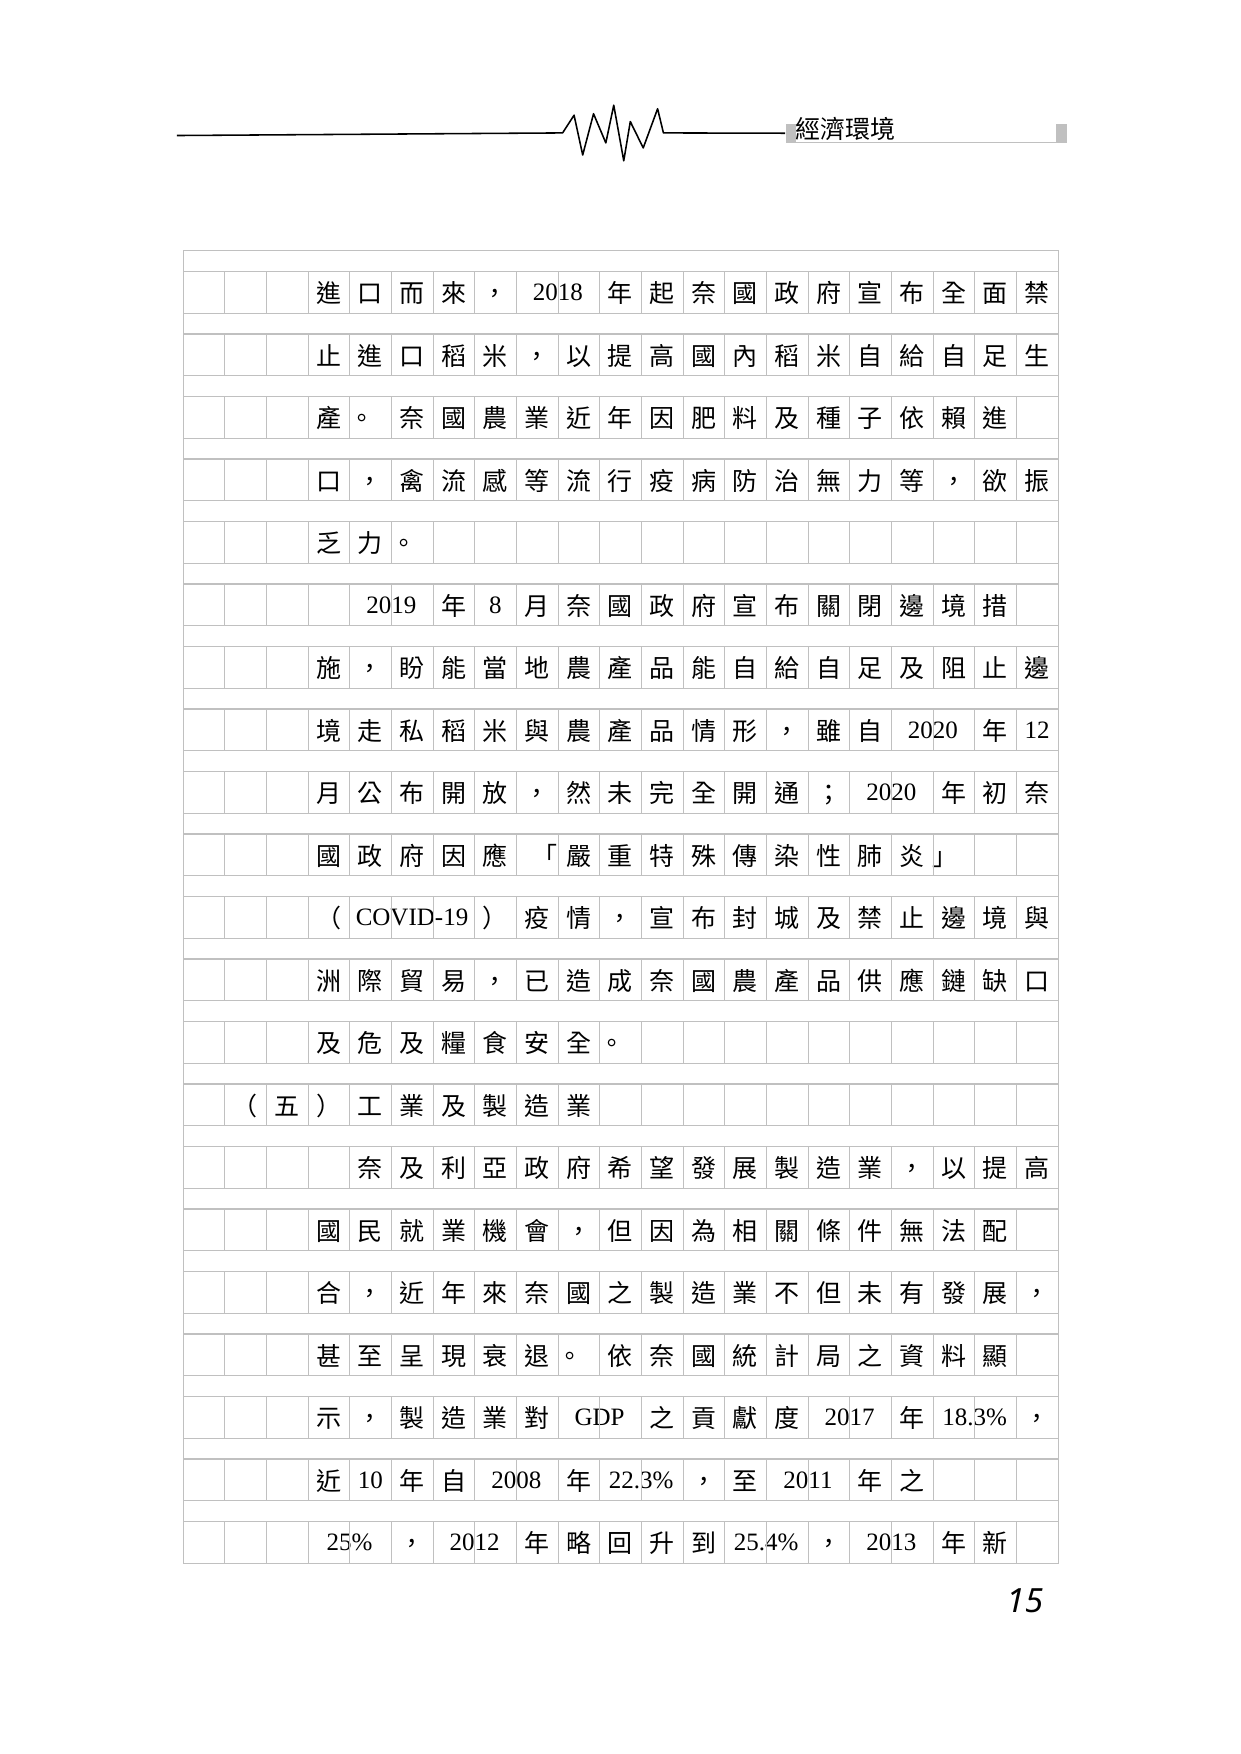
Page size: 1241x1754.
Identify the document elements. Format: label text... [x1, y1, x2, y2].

text 2019年8月奈國政府宣布關閉邊境措施，盼能當地農產品能自給自足及阻止邊境走私稻米與農產品情形，雖自2020年12月公布開放，然未完全開通；2020年初奈國政府因應「嚴重特殊傳染性肺炎」（COVID-19）疫情，宣布封城及禁止邊境與洲際貿易，已造成奈國農產品供應鏈缺口及危及糧食安全。 [281, 939, 1058, 958]
text 奈及利亞政府希望發展製造業，以提高國民就業機會，但因為相關條件無法配合，近年來奈國之製造業不但未有發展，甚至呈現衰退。依奈國統計局之資料顯示，製造業對GDP之貢獻度2017年18.3%，近10年自2008年22.3%，至2011年之25%，2012年略回升到25.4%，2013年新GDP公布，製造業列於工業項下，對GDP之貢獻度為23.6%，2014年24.9%，2015年23.71%，2016年降為19.4%，2017年18.3%，2018年22.25%，2019年18.77%及2020年18.77%；主要是過去將食品加工列為農業，現在改列為製造業。 [281, 1126, 1058, 1146]
text ） [309, 1085, 349, 1125]
text 業 [392, 1085, 433, 1125]
text 2019年8月奈國政府宣布關閉邊境措施，盼能當地農產品能自給自足及阻止邊境走私稻米與農產品情形，雖自2020年12月公布開放，然未完全開通；2020年初奈國政府因應「嚴重特殊傳染性肺炎」（COVID-19）疫情，宣布封城及禁止邊境與洲際貿易，已造成奈國農產品供應鏈缺口及危及糧食安全。 [281, 689, 1058, 708]
text 2019年8月奈國政府宣布關閉邊境措施，盼能當地農產品能自給自足及阻止邊境走私稻米與農產品情形，雖自2020年12月公布開放，然未完全開通；2020年初奈國政府因應「嚴重特殊傳染性肺炎」（COVID-19）疫情，宣布封城及禁止邊境與洲際貿易，已造成奈國農產品供應鏈缺口及危及糧食安全。 [281, 876, 1058, 896]
text [684, 1085, 724, 1125]
text 及 [434, 1085, 474, 1125]
text [809, 1085, 849, 1125]
text 業 [559, 1085, 599, 1125]
text 奈及利亞政府希望發展製造業，以提高國民就業機會，但因為相關條件無法配合，近年來奈國之製造業不但未有發展，甚至呈現衰退。依奈國統計局之資料顯示，製造業對GDP之貢獻度2017年18.3%，近10年自2008年22.3%，至2011年之25%，2012年略回升到25.4%，2013年新GDP公布，製造業列於工業項下，對GDP之貢獻度為23.6%，2014年24.9%，2015年23.71%，2016年降為19.4%，2017年18.3%，2018年22.25%，2019年18.77%及2020年18.77%；主要是過去將食品加工列為農業，現在改列為製造業。 [281, 1314, 1058, 1333]
text 造 [517, 1085, 558, 1125]
text 2019年8月奈國政府宣布關閉邊境措施，盼能當地農產品能自給自足及阻止邊境走私稻米與農產品情形，雖自2020年12月公布開放，然未完全開通；2020年初奈國政府因應「嚴重特殊傳染性肺炎」（COVID-19）疫情，宣布封城及禁止邊境與洲際貿易，已造成奈國農產品供應鏈缺口及危及糧食安全。 [281, 751, 1058, 771]
text 奈及利亞每年需要稻米250萬噸，其中82%仰賴進口，為發展國內稻米產業，奈及利亞政府宣布自2013年下半年起，稻米進口稅調高一倍，商人為抗議調高稅金，停止進口造成大家買不到米，現在奈及利亞市面上稻米，大都係進口商由國外進口到多哥、貝南等鄰國後，再透過邊境走私進口而來，2018年起奈國政府宣布全面禁止進口稻米，以提高國內稻米自給自足生產。奈國農業近年因肥料及種子依賴進口，禽流感等流行疫病防治無力等，欲振乏力。 [281, 376, 1058, 396]
text [975, 1085, 1016, 1125]
text [207, 1085, 224, 1125]
text 2019年8月奈國政府宣布關閉邊境措施，盼能當地農產品能自給自足及阻止邊境走私稻米與農產品情形，雖自2020年12月公布開放，然未完全開通；2020年初奈國政府因應「嚴重特殊傳染性肺炎」（COVID-19）疫情，宣布封城及禁止邊境與洲際貿易，已造成奈國農產品供應鏈缺口及危及糧食安全。 [281, 814, 1058, 833]
text 奈及利亞政府希望發展製造業，以提高國民就業機會，但因為相關條件無法配合，近年來奈國之製造業不但未有發展，甚至呈現衰退。依奈國統計局之資料顯示，製造業對GDP之貢獻度2017年18.3%，近10年自2008年22.3%，至2011年之25%，2012年略回升到25.4%，2013年新GDP公布，製造業列於工業項下，對GDP之貢獻度為23.6%，2014年24.9%，2015年23.71%，2016年降為19.4%，2017年18.3%，2018年22.25%，2019年18.77%及2020年18.77%；主要是過去將食品加工列為農業，現在改列為製造業。 [281, 1251, 1058, 1271]
text [1017, 1085, 1058, 1125]
text [207, 1064, 1058, 1083]
text 工 [350, 1085, 391, 1125]
text 奈及利亞政府希望發展製造業，以提高國民就業機會，但因為相關條件無法配合，近年來奈國之製造業不但未有發展，甚至呈現衰退。依奈國統計局之資料顯示，製造業對GDP之貢獻度2017年18.3%，近10年自2008年22.3%，至2011年之25%，2012年略回升到25.4%，2013年新GDP公布，製造業列於工業項下，對GDP之貢獻度為23.6%，2014年24.9%，2015年23.71%，2016年降為19.4%，2017年18.3%，2018年22.25%，2019年18.77%及2020年18.77%；主要是過去將食品加工列為農業，現在改列為製造業。 [281, 1439, 1058, 1458]
text 奈及利亞政府希望發展製造業，以提高國民就業機會，但因為相關條件無法配合，近年來奈國之製造業不但未有發展，甚至呈現衰退。依奈國統計局之資料顯示，製造業對GDP之貢獻度2017年18.3%，近10年自2008年22.3%，至2011年之25%，2012年略回升到25.4%，2013年新GDP公布，製造業列於工業項下，對GDP之貢獻度為23.6%，2014年24.9%，2015年23.71%，2016年降為19.4%，2017年18.3%，2018年22.25%，2019年18.77%及2020年18.77%；主要是過去將食品加工列為農業，現在改列為製造業。 [281, 1376, 1058, 1396]
text [600, 1085, 641, 1125]
text [725, 1085, 766, 1125]
text [642, 1085, 683, 1125]
text [850, 1085, 891, 1125]
text 奈及利亞每年需要稻米250萬噸，其中82%仰賴進口，為發展國內稻米產業，奈及利亞政府宣布自2013年下半年起，稻米進口稅調高一倍，商人為抗議調高稅金，停止進口造成大家買不到米，現在奈及利亞市面上稻米，大都係進口商由國外進口到多哥、貝南等鄰國後，再透過邊境走私進口而來，2018年起奈國政府宣布全面禁止進口稻米，以提高國內稻米自給自足生產。奈國農業近年因肥料及種子依賴進口，禽流感等流行疫病防治無力等，欲振乏力。 [281, 501, 1058, 521]
text [767, 1085, 808, 1125]
text [934, 1085, 974, 1125]
text 製 [475, 1085, 516, 1125]
text 2019年8月奈國政府宣布關閉邊境措施，盼能當地農產品能自給自足及阻止邊境走私稻米與農產品情形，雖自2020年12月公布開放，然未完全開通；2020年初奈國政府因應「嚴重特殊傳染性肺炎」（COVID-19）疫情，宣布封城及禁止邊境與洲際貿易，已造成奈國農產品供應鏈缺口及危及糧食安全。 [281, 1001, 1058, 1021]
text （ [225, 1085, 266, 1125]
text [892, 1085, 933, 1125]
text 2019年8月奈國政府宣布關閉邊境措施，盼能當地農產品能自給自足及阻止邊境走私稻米與農產品情形，雖自2020年12月公布開放，然未完全開通；2020年初奈國政府因應「嚴重特殊傳染性肺炎」（COVID-19）疫情，宣布封城及禁止邊境與洲際貿易，已造成奈國農產品供應鏈缺口及危及糧食安全。 [281, 564, 1058, 583]
text 奈及利亞每年需要稻米250萬噸，其中82%仰賴進口，為發展國內稻米產業，奈及利亞政府宣布自2013年下半年起，稻米進口稅調高一倍，商人為抗議調高稅金，停止進口造成大家買不到米，現在奈及利亞市面上稻米，大都係進口商由國外進口到多哥、貝南等鄰國後，再透過邊境走私進口而來，2018年起奈國政府宣布全面禁止進口稻米，以提高國內稻米自給自足生產。奈國農業近年因肥料及種子依賴進口，禽流感等流行疫病防治無力等，欲振乏力。 [281, 439, 1058, 458]
text 奈及利亞政府希望發展製造業，以提高國民就業機會，但因為相關條件無法配合，近年來奈國之製造業不但未有發展，甚至呈現衰退。依奈國統計局之資料顯示，製造業對GDP之貢獻度2017年18.3%，近10年自2008年22.3%，至2011年之25%，2012年略回升到25.4%，2013年新GDP公布，製造業列於工業項下，對GDP之貢獻度為23.6%，2014年24.9%，2015年23.71%，2016年降為19.4%，2017年18.3%，2018年22.25%，2019年18.77%及2020年18.77%；主要是過去將食品加工列為農業，現在改列為製造業。 [281, 1501, 1058, 1521]
text 奈及利亞政府希望發展製造業，以提高國民就業機會，但因為相關條件無法配合，近年來奈國之製造業不但未有發展，甚至呈現衰退。依奈國統計局之資料顯示，製造業對GDP之貢獻度2017年18.3%，近10年自2008年22.3%，至2011年之25%，2012年略回升到25.4%，2013年新GDP公布，製造業列於工業項下，對GDP之貢獻度為23.6%，2014年24.9%，2015年23.71%，2016年降為19.4%，2017年18.3%，2018年22.25%，2019年18.77%及2020年18.77%；主要是過去將食品加工列為農業，現在改列為製造業。 [281, 1189, 1058, 1208]
text 2019年8月奈國政府宣布關閉邊境措施，盼能當地農產品能自給自足及阻止邊境走私稻米與農產品情形，雖自2020年12月公布開放，然未完全開通；2020年初奈國政府因應「嚴重特殊傳染性肺炎」（COVID-19）疫情，宣布封城及禁止邊境與洲際貿易，已造成奈國農產品供應鏈缺口及危及糧食安全。 [281, 626, 1058, 646]
text 五 [267, 1085, 308, 1125]
text 奈及利亞每年需要稻米250萬噸，其中82%仰賴進口，為發展國內稻米產業，奈及利亞政府宣布自2013年下半年起，稻米進口稅調高一倍，商人為抗議調高稅金，停止進口造成大家買不到米，現在奈及利亞市面上稻米，大都係進口商由國外進口到多哥、貝南等鄰國後，再透過邊境走私進口而來，2018年起奈國政府宣布全面禁止進口稻米，以提高國內稻米自給自足生產。奈國農業近年因肥料及種子依賴進口，禽流感等流行疫病防治無力等，欲振乏力。 [281, 314, 1058, 333]
text 奈及利亞每年需要稻米250萬噸，其中82%仰賴進口，為發展國內稻米產業，奈及利亞政府宣布自2013年下半年起，稻米進口稅調高一倍，商人為抗議調高稅金，停止進口造成大家買不到米，現在奈及利亞市面上稻米，大都係進口商由國外進口到多哥、貝南等鄰國後，再透過邊境走私進口而來，2018年起奈國政府宣布全面禁止進口稻米，以提高國內稻米自給自足生產。奈國農業近年因肥料及種子依賴進口，禽流感等流行疫病防治無力等，欲振乏力。 [281, 251, 1058, 271]
